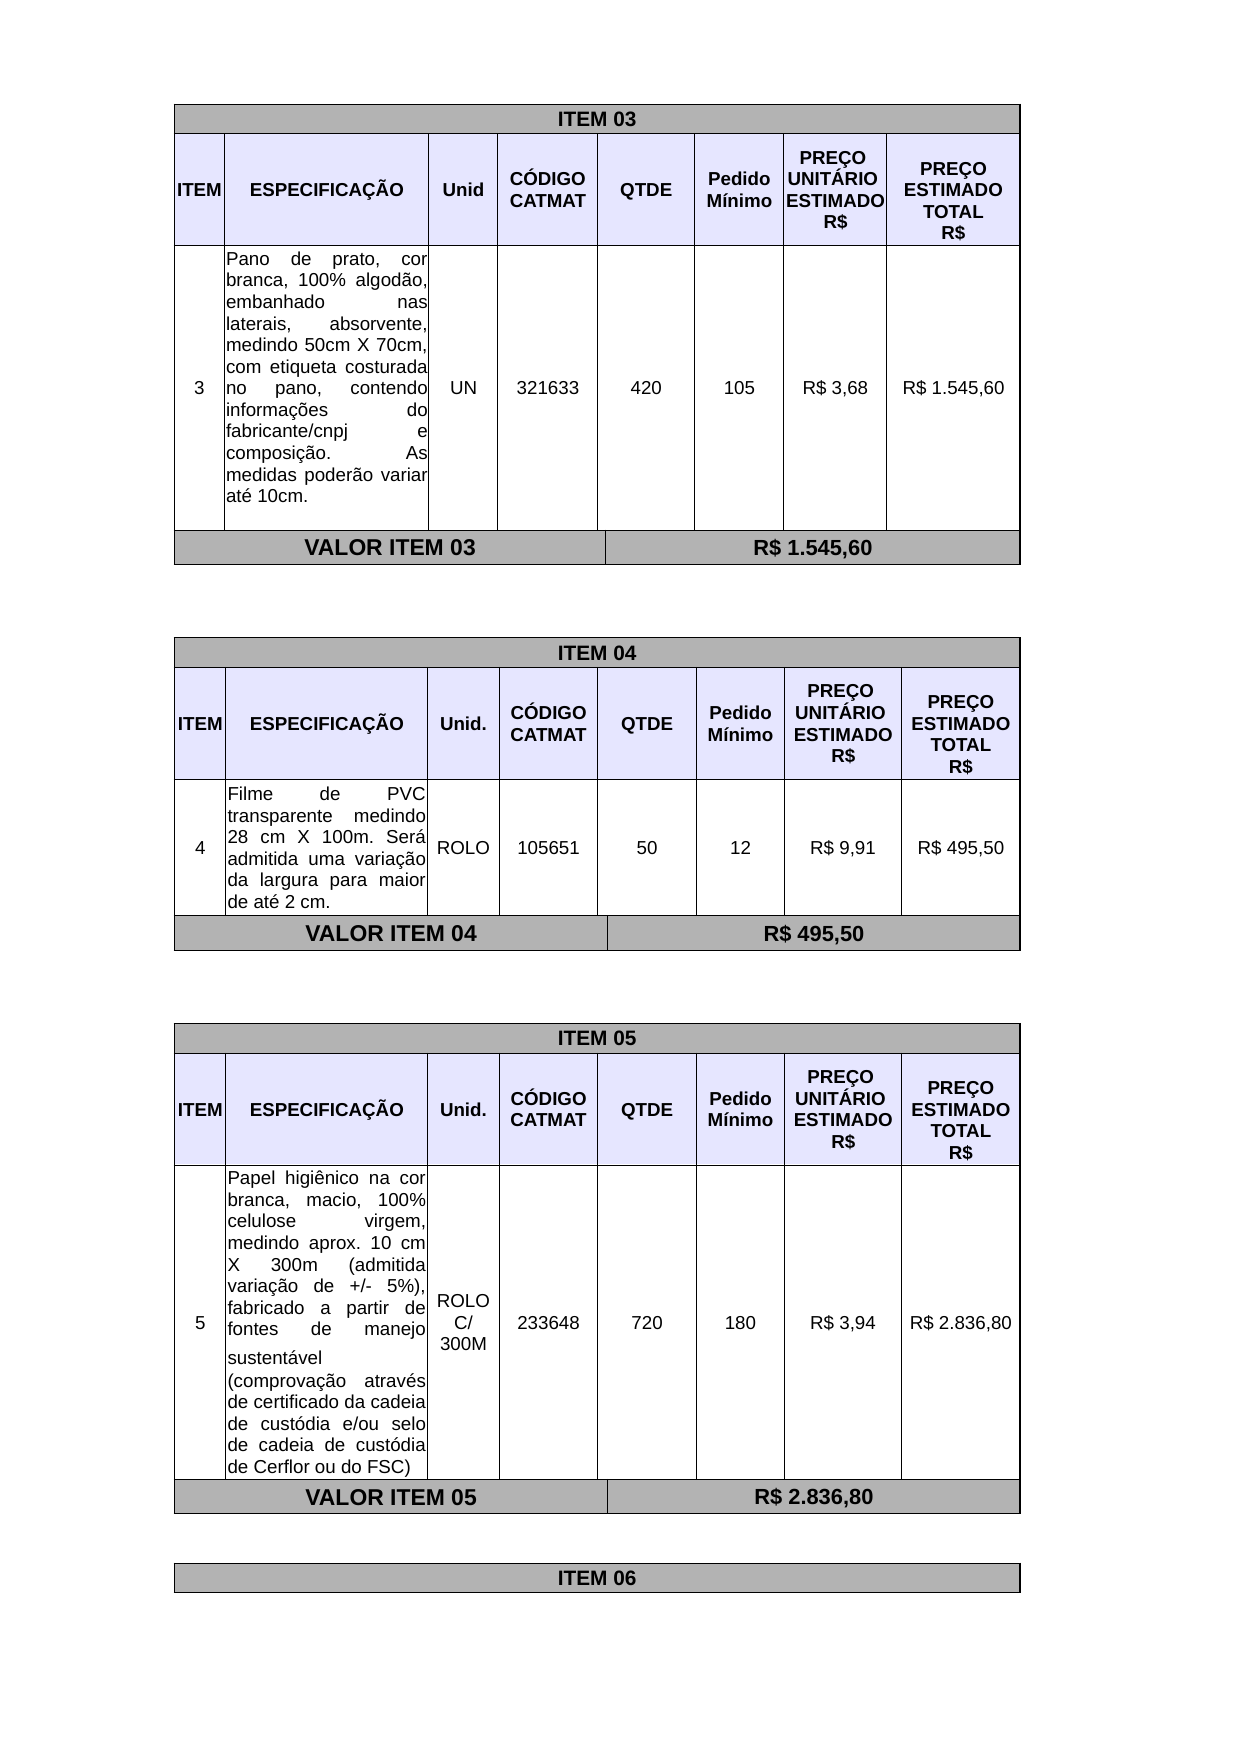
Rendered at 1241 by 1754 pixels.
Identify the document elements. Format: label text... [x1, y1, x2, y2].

table_cell 321633 [498, 246, 597, 529]
table_header ITEM 05 [175, 1024, 1019, 1053]
table_cell Papel higiênico na cor branca, macio, 100% celulose virgem, medindo aprox. 10 cm X 300m (admitida variação de +/- 5%), fabricado a partir de fontes de manejo sustentável (comprovação através de certificado da cadeia de custódia e/ou selo de cadeia de custódia de Cerflor ou do FSC) [226, 1166, 427, 1479]
table_cell 420 [598, 246, 694, 529]
table_cell PREÇO ESTIMADO TOTAL R$ [902, 668, 1019, 779]
table_header ITEM 03 [175, 105, 1019, 133]
table_cell VALOR ITEM 05 [175, 1480, 607, 1513]
table_cell 3 [175, 246, 224, 529]
table_cell R$ 9,91 [785, 780, 901, 915]
table_cell UN [429, 246, 497, 529]
table_cell CÓDIGO CATMAT [500, 1054, 597, 1164]
table_cell CÓDIGO CATMAT [498, 134, 597, 245]
table_cell Filme de PVC transparente medindo 28 cm X 100m. Será admitida uma variação da largura para maior de até 2 cm. [226, 780, 427, 915]
table_cell Pedido Mínimo [697, 668, 784, 779]
table_cell R$ 3,94 [785, 1166, 901, 1479]
table_cell R$ 495,50 [608, 916, 1019, 950]
table_cell ITEM [175, 668, 225, 779]
table_cell Unid. [428, 1054, 499, 1164]
table_cell Unid. [428, 668, 499, 779]
table_cell R$ 495,50 [902, 780, 1019, 915]
table_header ITEM 06 [175, 1564, 1019, 1592]
table_header ITEM 04 [175, 638, 1019, 667]
table_cell 105 [695, 246, 783, 529]
table_cell PREÇO UNITÁRIO ESTIMADO R$ [785, 668, 901, 779]
table_cell PREÇO UNITÁRIO ESTIMADO R$ [784, 134, 886, 245]
table_cell 105651 [500, 780, 597, 915]
table_cell R$ 2.836,80 [608, 1480, 1019, 1513]
table_cell 12 [697, 780, 784, 915]
table_cell PREÇO ESTIMADO TOTAL R$ [887, 134, 1019, 245]
table_cell Pedido Mínimo [695, 134, 783, 245]
table_cell R$ 1.545,60 [606, 531, 1019, 564]
table_cell 5 [175, 1166, 225, 1479]
table_cell 233648 [500, 1166, 597, 1479]
table_cell R$ 3,68 [784, 246, 886, 529]
table_cell Pedido Mínimo [697, 1054, 784, 1164]
table_cell ITEM [175, 1054, 225, 1164]
table_cell 50 [598, 780, 696, 915]
table_cell ITEM [175, 134, 224, 245]
table_cell PREÇO UNITÁRIO ESTIMADO R$ [785, 1054, 901, 1164]
table_cell Unid [429, 134, 497, 245]
table_cell VALOR ITEM 04 [175, 916, 607, 950]
table_cell ROLO C/ 300M [428, 1166, 499, 1479]
table_cell ROLO [428, 780, 499, 915]
table_cell PREÇO ESTIMADO TOTAL R$ [902, 1054, 1019, 1164]
table_cell CÓDIGO CATMAT [500, 668, 597, 779]
table_cell R$ 2.836,80 [902, 1166, 1019, 1479]
table_cell ESPECIFICAÇÃO [226, 1054, 427, 1164]
table_cell QTDE [598, 134, 694, 245]
table_cell 4 [175, 780, 225, 915]
table_cell 720 [598, 1166, 696, 1479]
table_cell QTDE [598, 1054, 696, 1164]
table_cell ESPECIFICAÇÃO [225, 134, 428, 245]
table_cell QTDE [598, 668, 696, 779]
table_cell R$ 1.545,60 [887, 246, 1019, 529]
table_cell VALOR ITEM 03 [175, 531, 605, 564]
table_cell 180 [697, 1166, 784, 1479]
table_cell Pano de prato, cor branca, 100% algodão, embanhado nas laterais, absorvente, medindo 50cm X 70cm, com etiqueta costurada no pano, contendo informações do fabricante/cnpj e composição. As medidas poderão variar até 10cm. [225, 246, 428, 529]
table_cell ESPECIFICAÇÃO [226, 668, 427, 779]
